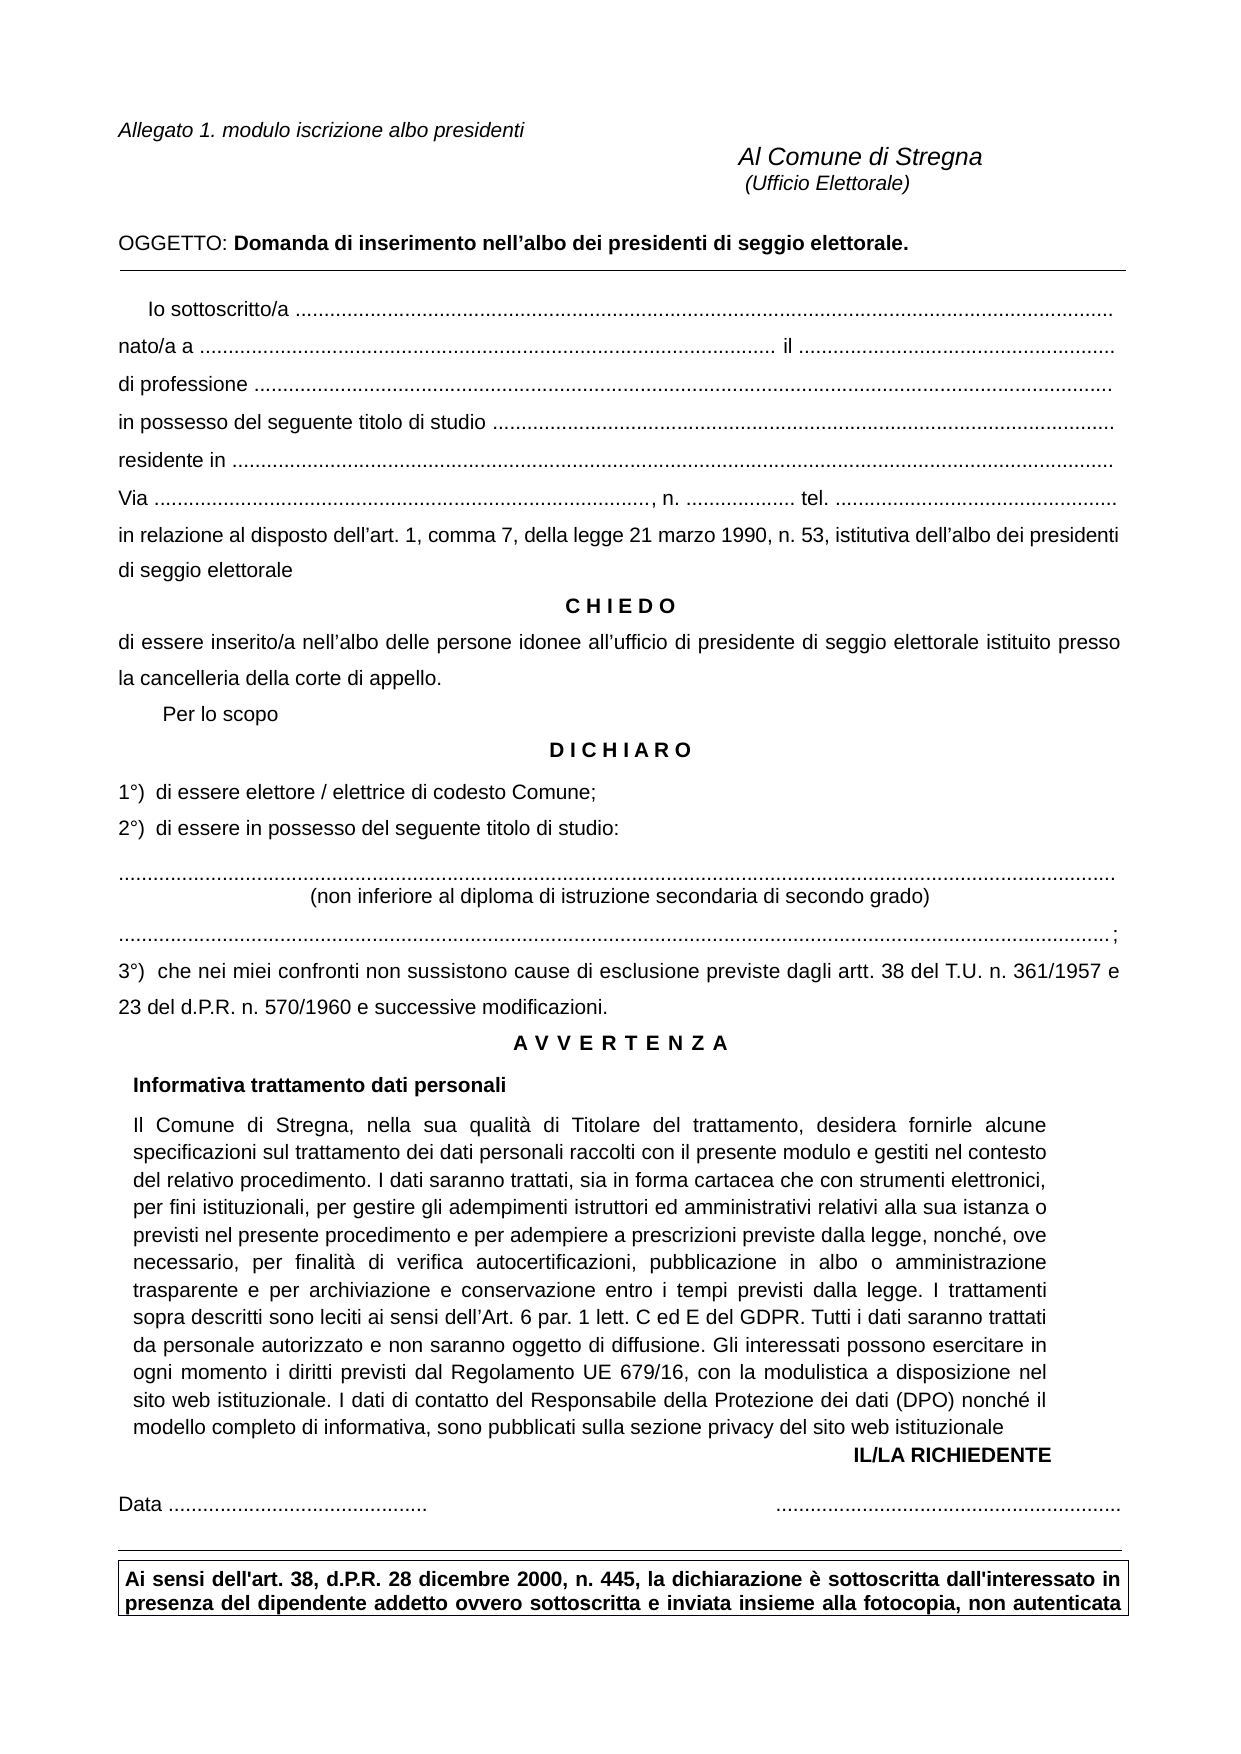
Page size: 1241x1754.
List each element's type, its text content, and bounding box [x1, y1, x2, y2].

list di essere elettore / elettrice di codesto Comune; [118, 780, 1122, 804]
text Data ............................................. ............................................................ [118, 1491, 1122, 1516]
subtitle D I C H I A R O [118, 738, 1122, 762]
list residente in ......................................................................................................................................................... [118, 447, 1122, 472]
text (non inferiore al diploma di istruzione secondaria di secondo grado) [118, 884, 1122, 908]
text Al Comune di Stregna [697, 142, 1122, 171]
list Io sottoscritto/a .............................................................................................................................................. [118, 296, 1122, 321]
text 3°) che nei miei confronti non sussistono cause di esclusione previste dagli artt. 38 del T.U. n. 361/1957 e 23 del d.P.R. n. 570/1960 e successive modificazioni. [118, 959, 1122, 1018]
list OGGETTO: Domanda di inserimento nell’albo dei presidenti di seggio elettorale. [118, 231, 1122, 255]
list di professione ..................................................................................................................................................... [118, 371, 1122, 396]
subtitle AVVERTENZA [118, 1031, 1122, 1054]
subtitle IL/LA RICHIEDENTE [768, 1443, 1122, 1467]
list Via ......................................................................................, n. ................... tel. ................................................. [118, 484, 1122, 510]
text Per lo scopo [118, 702, 1122, 726]
table_header Ai sensi dell'art. 38, d.P.R. 28 dicembre 2000, n. 445, la dichiarazione è sottoscritta dall'interessato in presenza del dipendente addetto ovvero sottoscritta e inviata insieme alla fotocopia, non autenticata [119, 1561, 1128, 1615]
list nato/a a .................................................................................................... il ....................................................... [118, 333, 1122, 358]
text Il Comune di Stregna, nella sua qualità di Titolare del trattamento, desidera fornirle alcune specificazioni sul trattamento dei dati personali raccolti con il presente modulo e gestiti nel contesto del relativo procedimento. I dati saranno trattati, sia in forma cartacea che con strumenti elettronici, per fini istituzionali, per gestire gli adempimenti istruttori ed amministrativi relativi alla sua istanza o previsti nel presente procedimento e per adempiere a prescrizioni previste dalla legge, nonché, ove necessario, per finalità di verifica autocertificazioni, pubblicazione in albo o amministrazione trasparente e per archiviazione e conservazione entro i tempi previsti dalla legge. I trattamenti sopra descritti sono leciti ai sensi dell’Art. 6 par. 1 lett. C ed E del GDPR. Tutti i dati saranno trattati da personale autorizzato e non saranno oggetto di diffusione. Gli interessati possono esercitare in ogni momento i diritti previsti dal Regolamento UE 679/16, con la modulistica a disposizione nel sito web istituzionale. I dati di contatto del Responsabile della Protezione dei dati (DPO) nonché il modello completo di informativa, sono pubblicati sulla sezione privacy del sito web istituzionale [133, 1113, 1048, 1439]
list di essere in possesso del seguente titolo di studio: [118, 816, 1122, 840]
text Informativa trattamento dati personali [133, 1073, 1048, 1097]
text ............................................................................................................................................................................. [118, 860, 1122, 884]
text di essere inserito/a nell’albo delle persone idonee all’ufficio di presidente di seggio elettorale istituito presso la cancelleria della corte di appello. [118, 630, 1122, 690]
text C H I E D O [118, 594, 1122, 618]
text ............................................................................................................................................................................; [118, 921, 1122, 946]
text (Ufficio Elettorale) [118, 171, 1122, 195]
list in possesso del seguente titolo di studio ............................................................................................................ [118, 409, 1122, 434]
text in relazione al disposto dell’art. 1, comma 7, della legge 21 marzo 1990, n. 53, istitutiva dell’albo dei presidenti di seggio elettorale [118, 522, 1122, 582]
text Allegato 1. modulo iscrizione albo presidenti [118, 118, 1122, 142]
